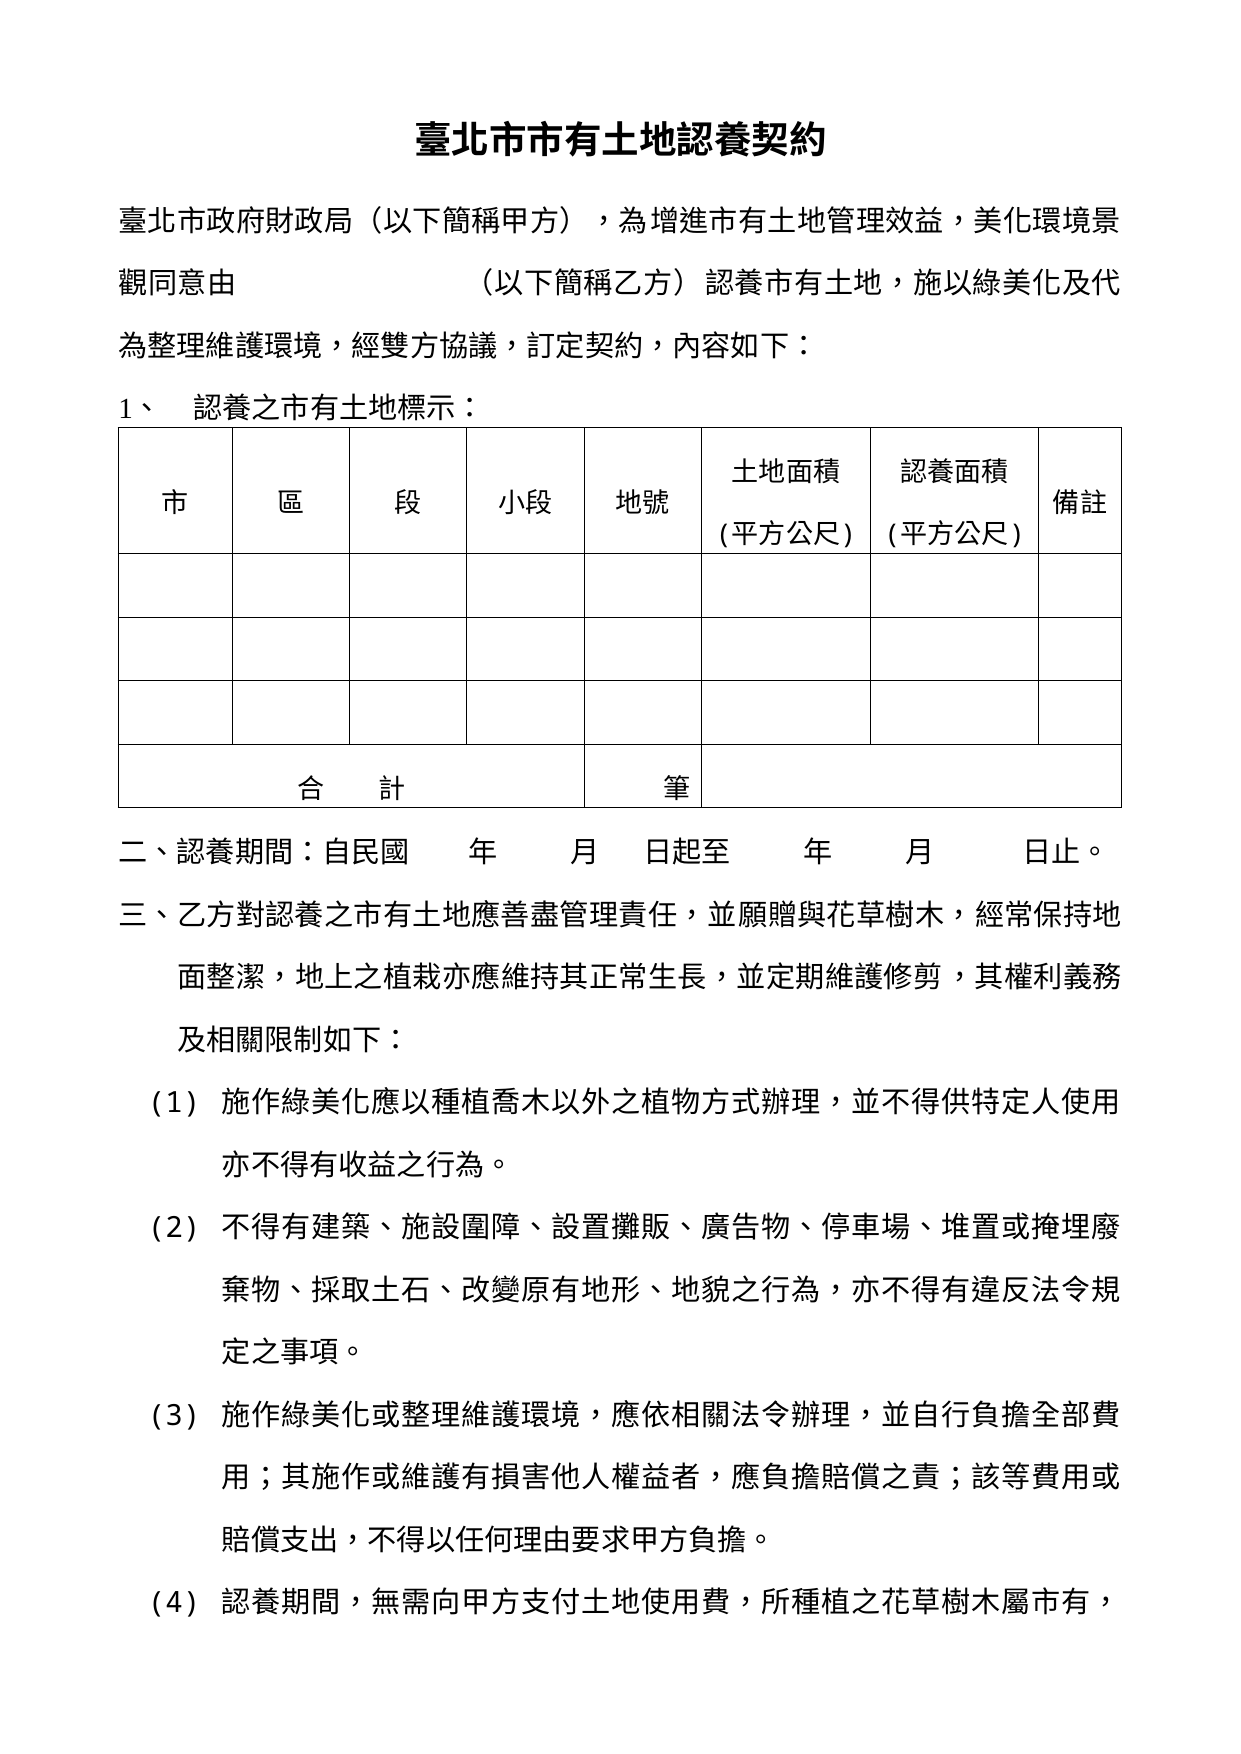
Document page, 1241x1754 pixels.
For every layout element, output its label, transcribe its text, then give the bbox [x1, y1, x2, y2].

table_cell [467, 618, 584, 680]
list 認養之市有土地標示： [118, 364, 1122, 427]
table_header 市 [119, 428, 232, 553]
list 施作綠美化應以種植喬木以外之植物方式辦理，並不得供特定人使用，亦不得有收益之行為。 [148, 1058, 1122, 1183]
table_cell [119, 554, 232, 617]
table_cell [871, 681, 1038, 744]
table_cell [585, 618, 701, 680]
list 認養期間，無需向甲方支付土地使用費，所種植之花草樹木屬市有， [148, 1558, 1122, 1621]
table_cell [233, 618, 349, 680]
table_cell [119, 618, 232, 680]
table_cell [1039, 618, 1121, 680]
table_cell [233, 681, 349, 744]
text 二、認養期間：自民國 年 月 日起至 年 月 日止。 [118, 808, 1122, 871]
text 臺北市市有土地認養契約 [118, 96, 1122, 158]
table_cell [585, 681, 701, 744]
table_cell [702, 618, 870, 680]
table_cell [350, 681, 466, 744]
table_cell [119, 681, 232, 744]
table_cell [702, 745, 1121, 807]
list 不得有建築、施設圍障、設置攤販、廣告物、停車場、堆置或掩埋廢棄物、採取土石、改變原有地形、地貌之行為，亦不得有違反法令規定之事項。 [148, 1183, 1122, 1371]
table_cell [871, 554, 1038, 617]
table_cell [350, 618, 466, 680]
table_cell [702, 681, 870, 744]
table_cell [233, 554, 349, 617]
table_cell 筆 [585, 745, 701, 807]
table_header 土地面積(平方公尺) [702, 428, 870, 553]
table_header 備註 [1039, 428, 1121, 553]
table_cell [1039, 681, 1121, 744]
text 三、乙方對認養之市有土地應善盡管理責任，並願贈與花草樹木，經常保持地面整潔，地上之植栽亦應維持其正常生長，並定期維護修剪，其權利義務及相關限制如下： [118, 871, 1122, 1058]
table_cell [702, 554, 870, 617]
table_cell [350, 554, 466, 617]
table_cell [467, 681, 584, 744]
table_cell 合 計 [119, 745, 584, 807]
table_header 小段 [467, 428, 584, 553]
table_cell [871, 618, 1038, 680]
table_header 段 [350, 428, 466, 553]
table_header 地號 [585, 428, 701, 553]
list 施作綠美化或整理維護環境，應依相關法令辦理，並自行負擔全部費用；其施作或維護有損害他人權益者，應負擔賠償之責；該等費用或賠償支出，不得以任何理由要求甲方負擔。 [148, 1371, 1122, 1558]
table_cell [1039, 554, 1121, 617]
text 臺北市政府財政局（以下簡稱甲方），為增進市有土地管理效益，美化環境景觀同意由 （以下簡稱乙方）認養市有土地，施以綠美化及代為整理維護環境，經雙方協議，訂定契約，內容如下： [118, 177, 1122, 364]
table_header 認養面積(平方公尺) [871, 428, 1038, 553]
table_header 區 [233, 428, 349, 553]
table_cell [585, 554, 701, 617]
table_cell [467, 554, 584, 617]
